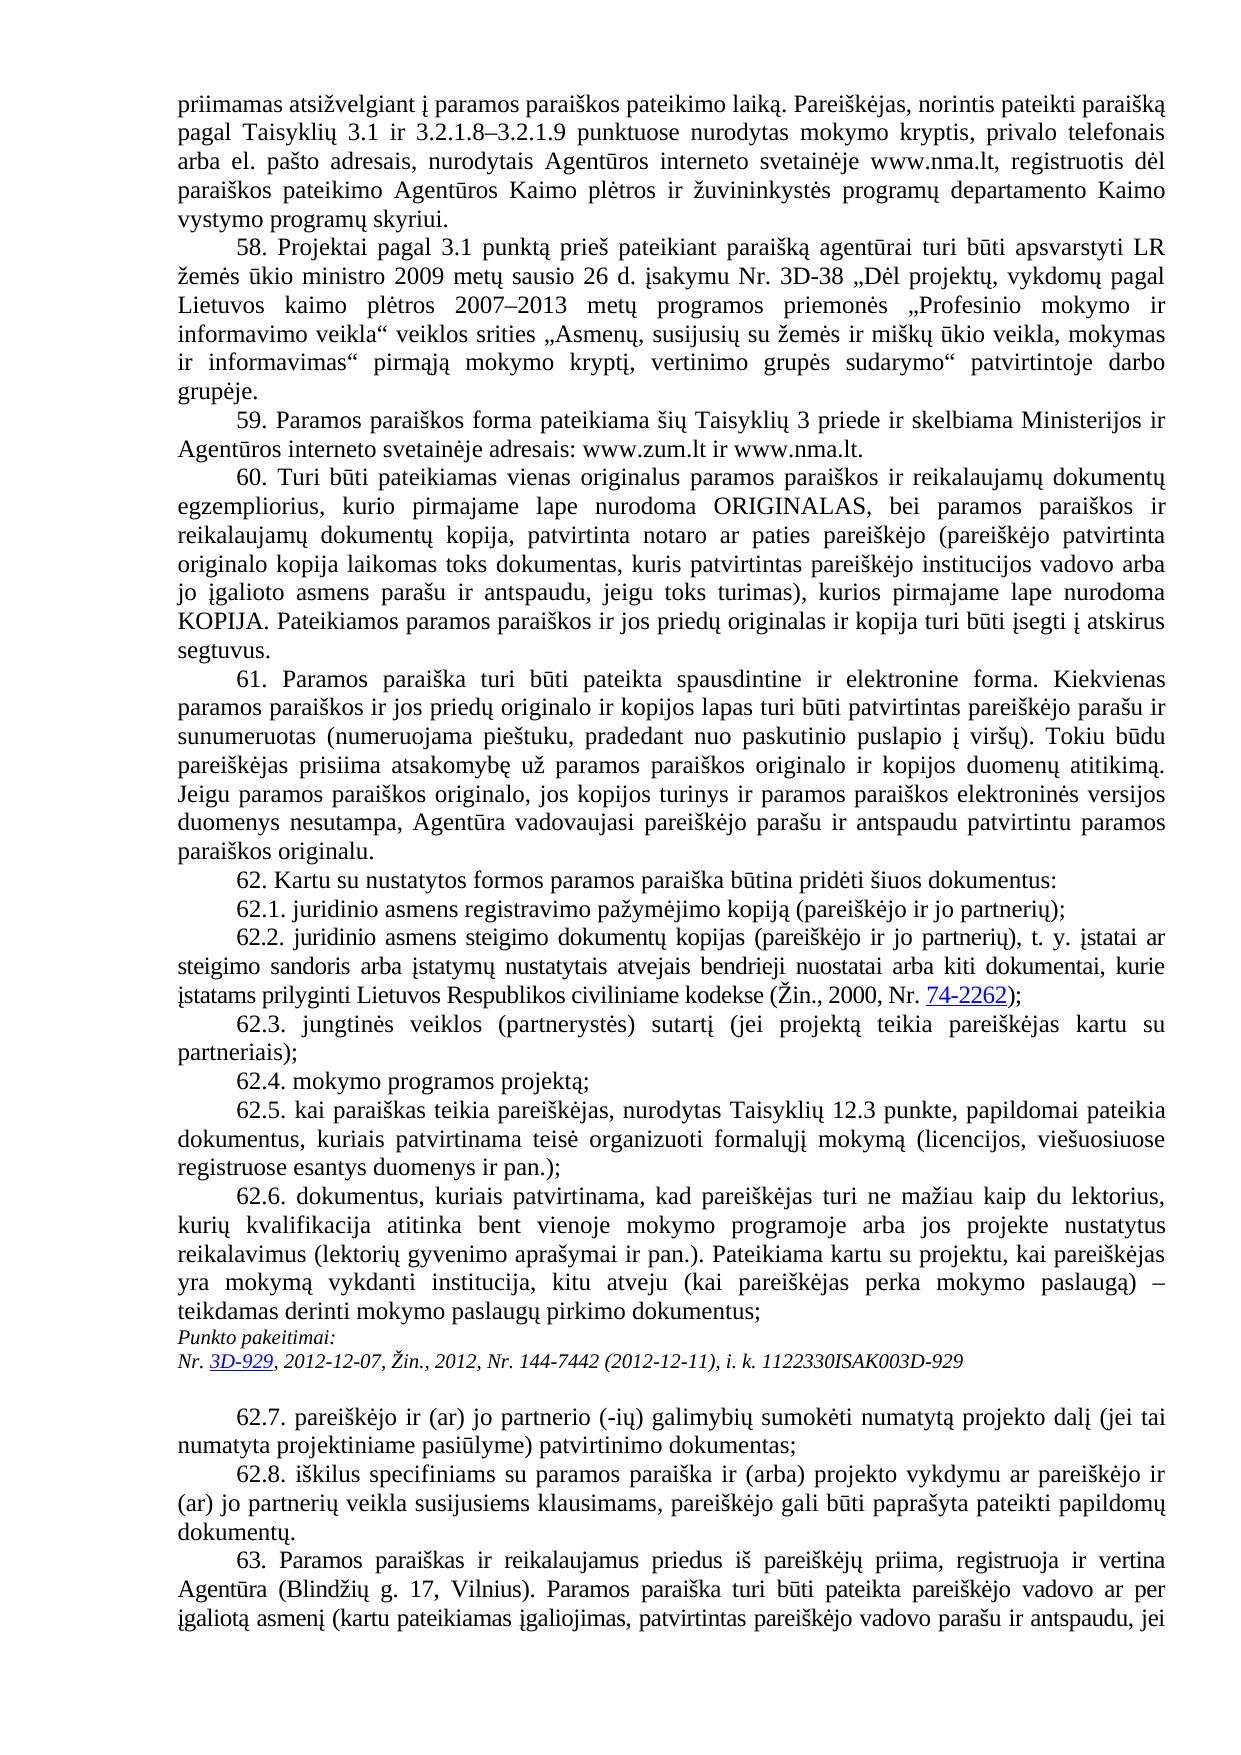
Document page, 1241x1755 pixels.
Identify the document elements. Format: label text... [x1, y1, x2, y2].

text 59. Paramos paraiškos forma pateikiama šių Taisyklių 3 priede ir skelbiama Ministerijos ir Agentūros interneto svetainėje adresais: www.zum.lt ir www.nma.lt. [177, 405, 1166, 462]
text 62.5. kai paraiškas teikia pareiškėjas, nurodytas Taisyklių 12.3 punkte, papildomai pateikia dokumentus, kuriais patvirtinama teisė organizuoti formalųjį mokymą (licencijos, viešuosiuose registruose esantys duomenys ir pan.); [177, 1095, 1166, 1181]
text 60. Turi būti pateikiamas vienas originalus paramos paraiškos ir reikalaujamų dokumentų egzempliorius, kurio pirmajame lape nurodoma ORIGINALAS, bei paramos paraiškos ir reikalaujamų dokumentų kopija, patvirtinta notaro ar paties pareiškėjo (pareiškėjo patvirtinta originalo kopija laikomas toks dokumentas, kuris patvirtintas pareiškėjo institucijos vadovo arba jo įgalioto asmens parašu ir antspaudu, jeigu toks turimas), kurios pirmajame lape nurodoma KOPIJA. Pateikiamos paramos paraiškos ir jos priedų originalas ir kopija turi būti įsegti į atskirus segtuvus. [177, 462, 1166, 664]
text 62.4. mokymo programos projektą; [177, 1066, 1166, 1095]
text 62.6. dokumentus, kuriais patvirtinama, kad pareiškėjas turi ne mažiau kaip du lektorius, kurių kvalifikacija atitinka bent vienoje mokymo programoje arba jos projekte nustatytus reikalavimus (lektorių gyvenimo aprašymai ir pan.). Pateikiama kartu su projektu, kai pareiškėjas yra mokymą vykdanti institucija, kitu atveju (kai pareiškėjas perka mokymo paslaugą) – teikdamas derinti mokymo paslaugų pirkimo dokumentus; [177, 1181, 1166, 1325]
text 62. Kartu su nustatytos formos paramos paraiška būtina pridėti šiuos dokumentus: [177, 865, 1166, 894]
text 62.1. juridinio asmens registravimo pažymėjimo kopiją (pareiškėjo ir jo partnerių); [177, 894, 1166, 922]
text Nr. 3D-929, 2012-12-07, Žin., 2012, Nr. 144-7442 (2012-12-11), i. k. 1122330ISAK003D-929 [177, 1349, 1166, 1373]
text priimamas atsižvelgiant į paramos paraiškos pateikimo laiką. Pareiškėjas, norintis pateikti paraišką pagal Taisyklių 3.1 ir 3.2.1.8–3.2.1.9 punktuose nurodytas mokymo kryptis, privalo telefonais arba el. pašto adresais, nurodytais Agentūros interneto svetainėje www.nma.lt, registruotis dėl paraiškos pateikimo Agentūros Kaimo plėtros ir žuvininkystės programų departamento Kaimo vystymo programų skyriui. [177, 89, 1166, 232]
text 62.2. juridinio asmens steigimo dokumentų kopijas (pareiškėjo ir jo partnerių), t. y. įstatai ar steigimo sandoris arba įstatymų nustatytais atvejais bendrieji nuostatai arba kiti dokumentai, kurie įstatams prilyginti Lietuvos Respublikos civiliniame kodekse (Žin., 2000, Nr. 74-2262); [177, 922, 1166, 1009]
text 62.7. pareiškėjo ir (ar) jo partnerio (-ių) galimybių sumokėti numatytą projekto dalį (jei tai numatyta projektiniame pasiūlyme) patvirtinimo dokumentas; [177, 1402, 1166, 1459]
text 62.8. iškilus specifiniams su paramos paraiška ir (arba) projekto vykdymu ar pareiškėjo ir (ar) jo partnerių veikla susijusiems klausimams, pareiškėjo gali būti paprašyta pateikti papildomų dokumentų. [177, 1459, 1166, 1546]
text 62.3. jungtinės veiklos (partnerystės) sutartį (jei projektą teikia pareiškėjas kartu su partneriais); [177, 1009, 1166, 1066]
text 58. Projektai pagal 3.1 punktą prieš pateikiant paraišką agentūrai turi būti apsvarstyti LR žemės ūkio ministro 2009 metų sausio 26 d. įsakymu Nr. 3D-38 „Dėl projektų, vykdomų pagal Lietuvos kaimo plėtros 2007–2013 metų programos priemonės „Profesinio mokymo ir informavimo veikla“ veiklos srities „Asmenų, susijusių su žemės ir miškų ūkio veikla, mokymas ir informavimas“ pirmąją mokymo kryptį, vertinimo grupės sudarymo“ patvirtintoje darbo grupėje. [177, 232, 1166, 405]
text 63. Paramos paraiškas ir reikalaujamus priedus iš pareiškėjų priima, registruoja ir vertina Agentūra (Blindžių g. 17, Vilnius). Paramos paraiška turi būti pateikta pareiškėjo vadovo ar per įgaliotą asmenį (kartu pateikiamas įgaliojimas, patvirtintas pareiškėjo vadovo parašu ir antspaudu, jei [177, 1546, 1166, 1632]
text 61. Paramos paraiška turi būti pateikta spausdintine ir elektronine forma. Kiekvienas paramos paraiškos ir jos priedų originalo ir kopijos lapas turi būti patvirtintas pareiškėjo parašu ir sunumeruotas (numeruojama pieštuku, pradedant nuo paskutinio puslapio į viršų). Tokiu būdu pareiškėjas prisiima atsakomybę už paramos paraiškos originalo ir kopijos duomenų atitikimą. Jeigu paramos paraiškos originalo, jos kopijos turinys ir paramos paraiškos elektroninės versijos duomenys nesutampa, Agentūra vadovaujasi pareiškėjo parašu ir antspaudu patvirtintu paramos paraiškos originalu. [177, 664, 1166, 865]
text Punkto pakeitimai: [177, 1325, 1166, 1349]
